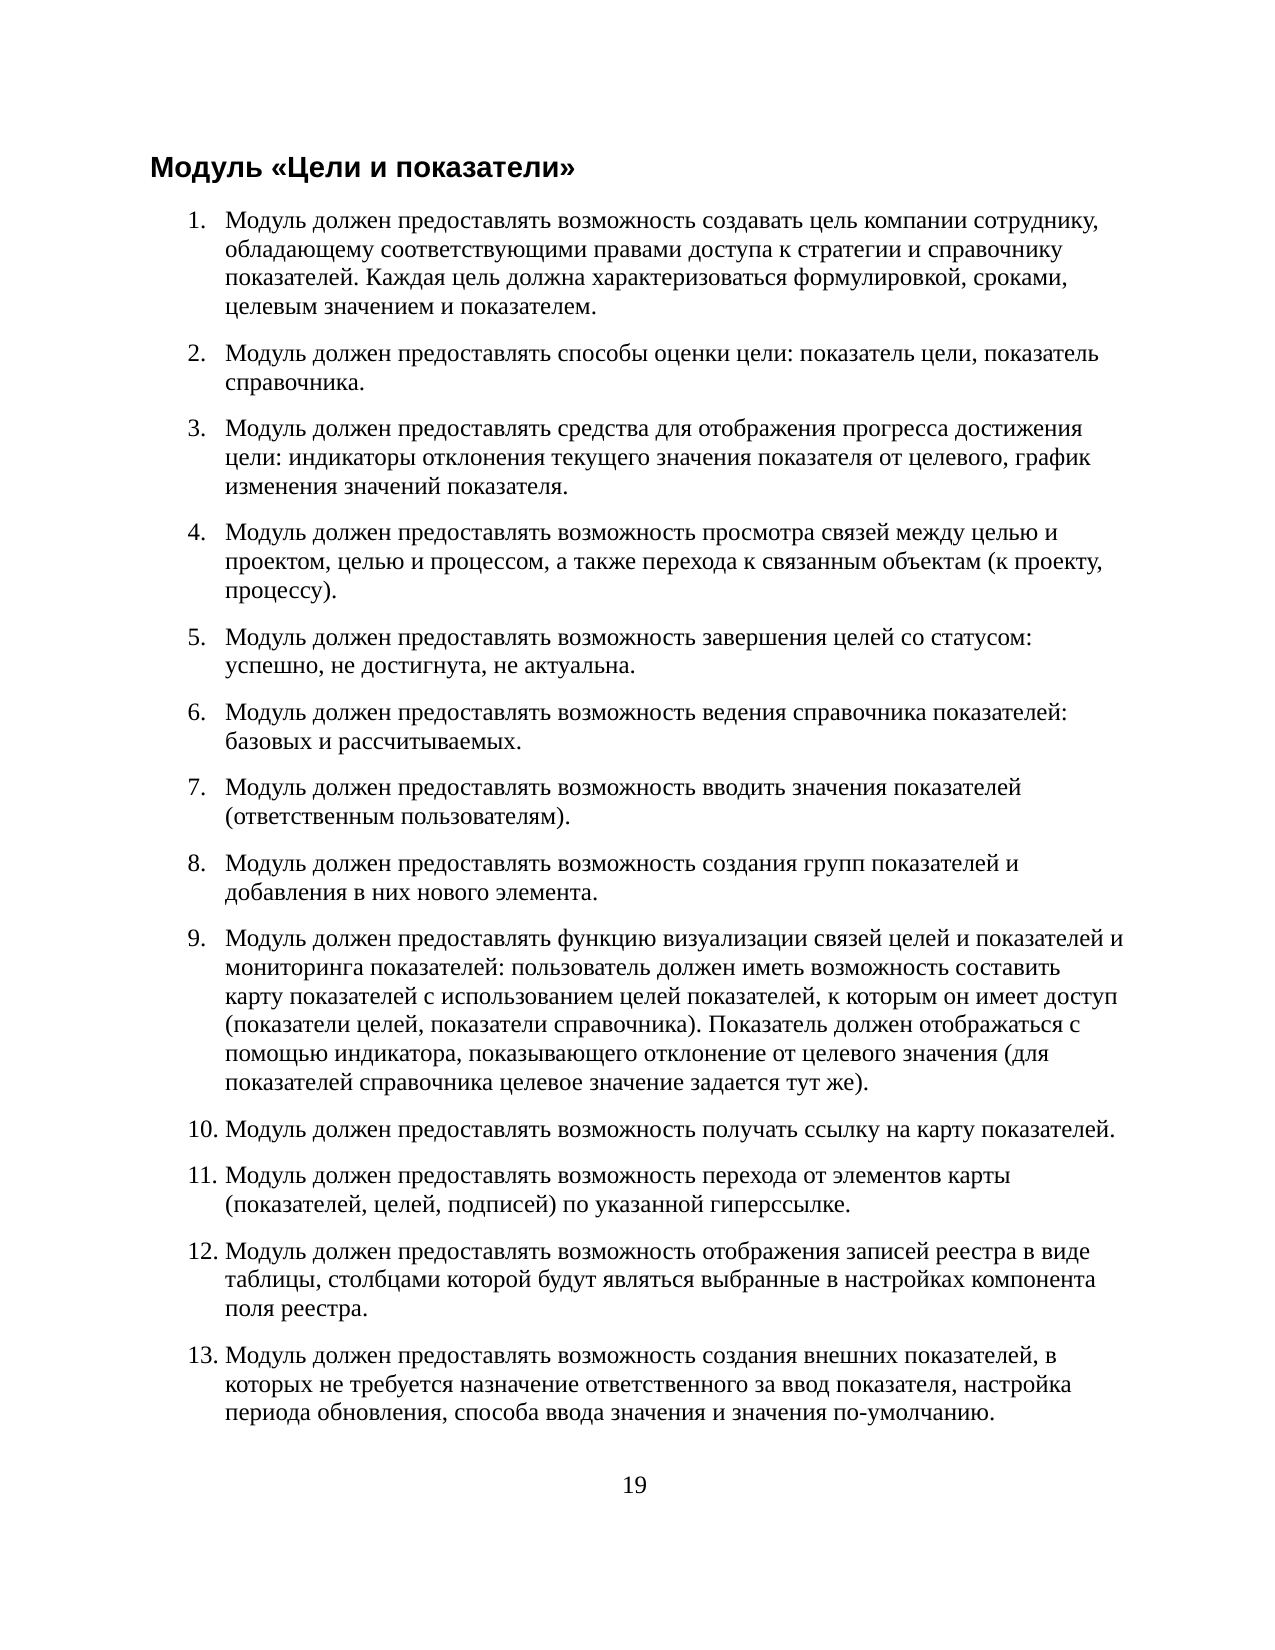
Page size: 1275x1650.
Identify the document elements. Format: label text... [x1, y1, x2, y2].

list Модуль должен предоставлять возможность ведения справочника показателей: базовых и рассчитываемых. [187, 697, 1125, 754]
list Модуль должен предоставлять возможность получать ссылку на карту показателей. [187, 1114, 1125, 1142]
list Модуль должен предоставлять способы оценки цели: показатель цели, показатель справочника. [187, 338, 1125, 395]
list Модуль должен предоставлять функцию визуализации связей целей и показателей и мониторинга показателей: пользователь должен иметь возможность составить карту показателей с использованием целей показателей, к которым он имеет доступ (показатели целей, показатели справочника). Показатель должен отображаться с помощью индикатора, показывающего отклонение от целевого значения (для показателей справочника целевое значение задается тут же). [187, 923, 1125, 1096]
list Модуль должен предоставлять возможность создания внешних показателей, в которых не требуется назначение ответственного за ввод показателя, настройка периода обновления, способа ввода значения и значения по-умолчанию. [187, 1340, 1125, 1426]
list Модуль должен предоставлять возможность отображения записей реестра в виде таблицы, столбцами которой будут являться выбранные в настройках компонента поля реестра. [187, 1236, 1125, 1322]
list Модуль должен предоставлять возможность завершения целей со статусом: успешно, не достигнута, не актуальна. [187, 622, 1125, 679]
list Модуль должен предоставлять возможность создавать цель компании сотруднику, обладающему соответствующими правами доступа к стратегии и справочнику показателей. Каждая цель должна характеризоваться формулировкой, сроками, целевым значением и показателем. [187, 205, 1125, 320]
subtitle Модуль «Цели и показатели» [150, 150, 1125, 183]
list Модуль должен предоставлять возможность вводить значения показателей (ответственным пользователям). [187, 772, 1125, 830]
list Модуль должен предоставлять средства для отображения прогресса достижения цели: индикаторы отклонения текущего значения показателя от целевого, график изменения значений показателя. [187, 413, 1125, 499]
list Модуль должен предоставлять возможность создания групп показателей и добавления в них нового элемента. [187, 848, 1125, 905]
list Модуль должен предоставлять возможность перехода от элементов карты (показателей, целей, подписей) по указанной гиперссылке. [187, 1160, 1125, 1218]
list Модуль должен предоставлять возможность просмотра связей между целью и проектом, целью и процессом, а также перехода к связанным объектам (к проекту, процессу). [187, 517, 1125, 604]
